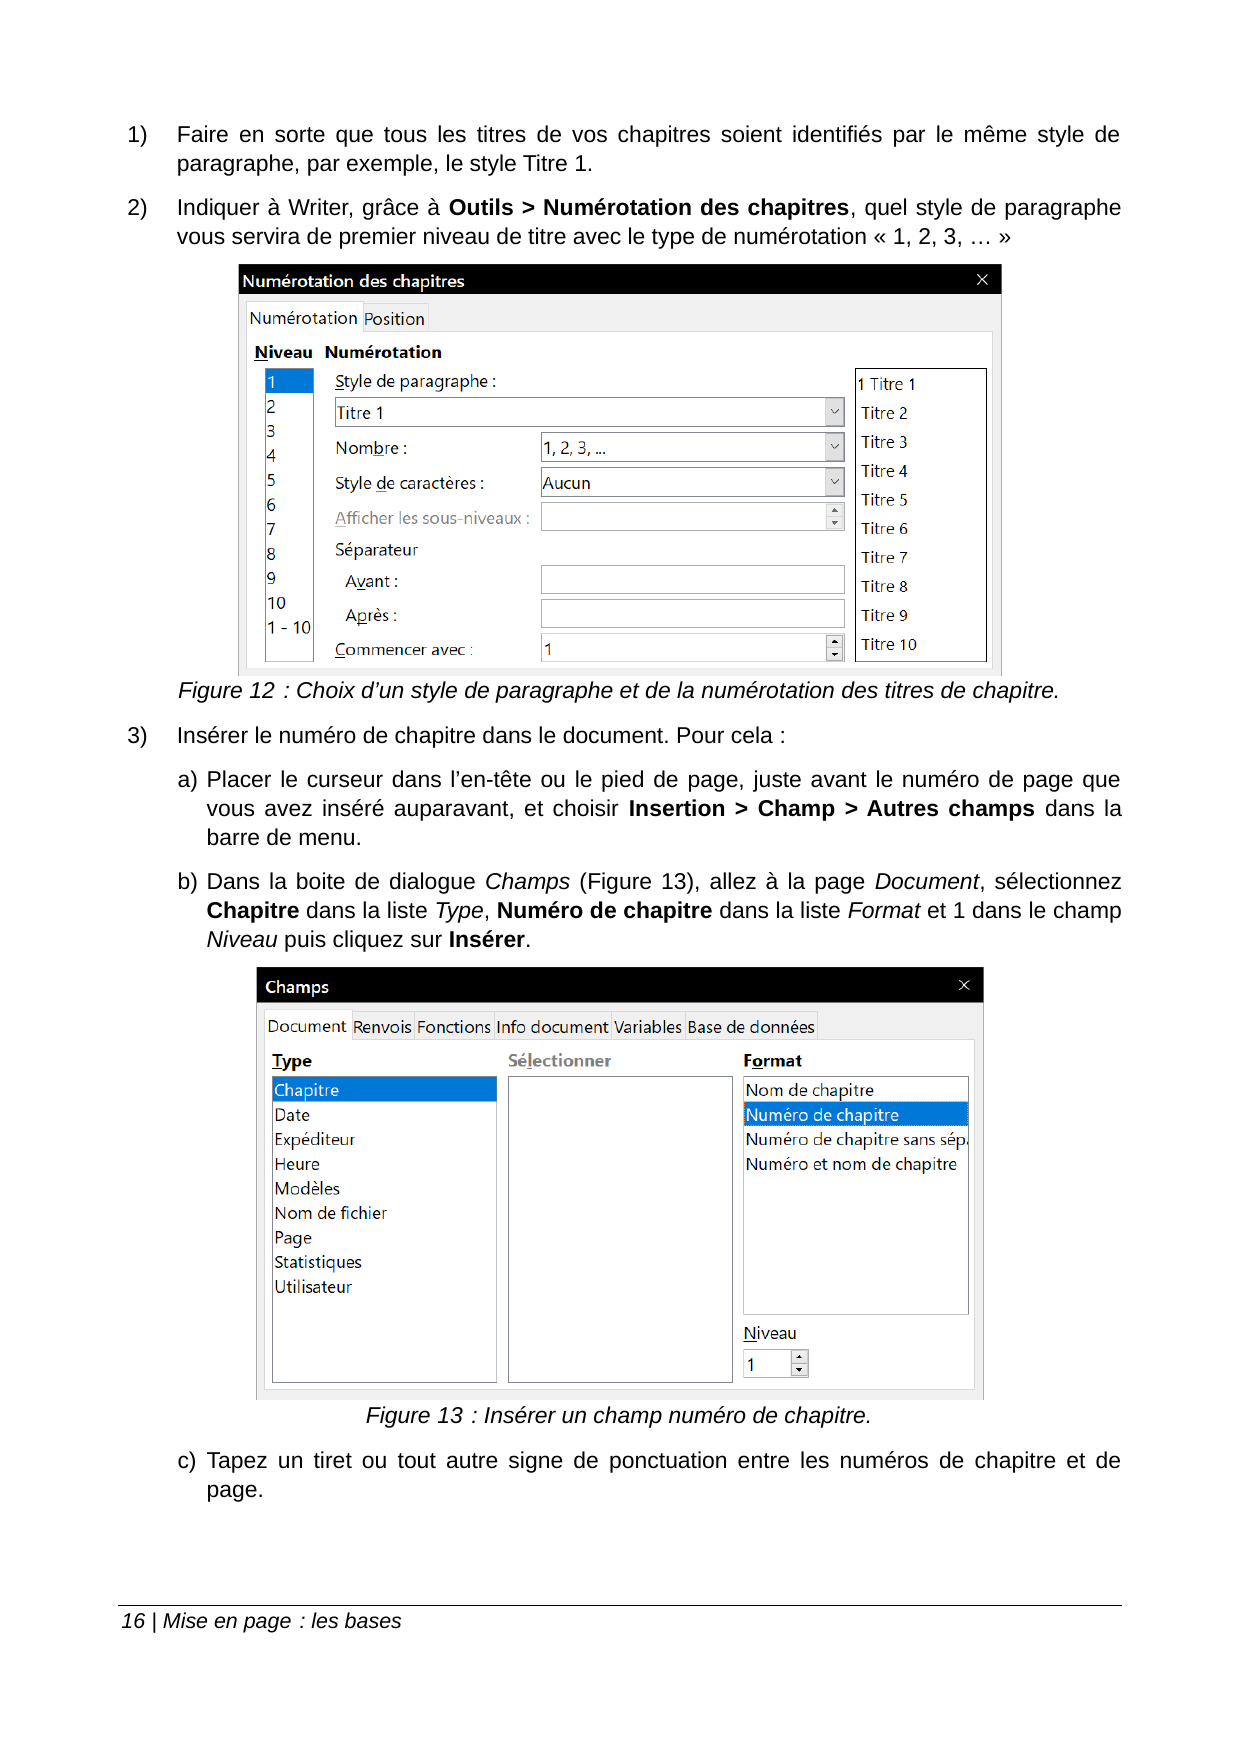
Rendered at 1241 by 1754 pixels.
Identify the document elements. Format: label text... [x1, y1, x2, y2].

picture [256, 967, 984, 1400]
list Tapez un tiret ou tout autre signe de ponctuation entre les numéros de chapitre et de page. [171, 1444, 1122, 1502]
text Figure 12 : Choix d’un style de paragraphe et de la numérotation des titres de chapitre. [118, 675, 1122, 705]
list Placer le curseur dans l’en-tête ou le pied de page, juste avant le numéro de page que vous avez inséré auparavant, et choisir Insertion > Champ > Autres champs dans la barre de menu. [171, 763, 1122, 851]
list Indiquer à Writer, grâce à Outils > Numérotation des chapitres, quel style de paragraphe vous servira de premier niveau de titre avec le type de numérotation « 1, 2, 3, … » [147, 191, 1122, 249]
list Faire en sorte que tous les titres de vos chapitres soient identifiés par le même style de paragraphe, par exemple, le style Titre 1. [147, 118, 1122, 177]
picture [238, 264, 1002, 676]
list Dans la boite de dialogue Champs (Figure 13), allez à la page Document, sélectionnez Chapitre dans la liste Type, Numéro de chapitre dans la liste Format et 1 dans le champ Niveau puis cliquez sur Insérer. [171, 865, 1122, 953]
text Figure 13 : Insérer un champ numéro de chapitre. [118, 1400, 1122, 1429]
list Insérer le numéro de chapitre dans le document. Pour cela : [147, 719, 1122, 749]
